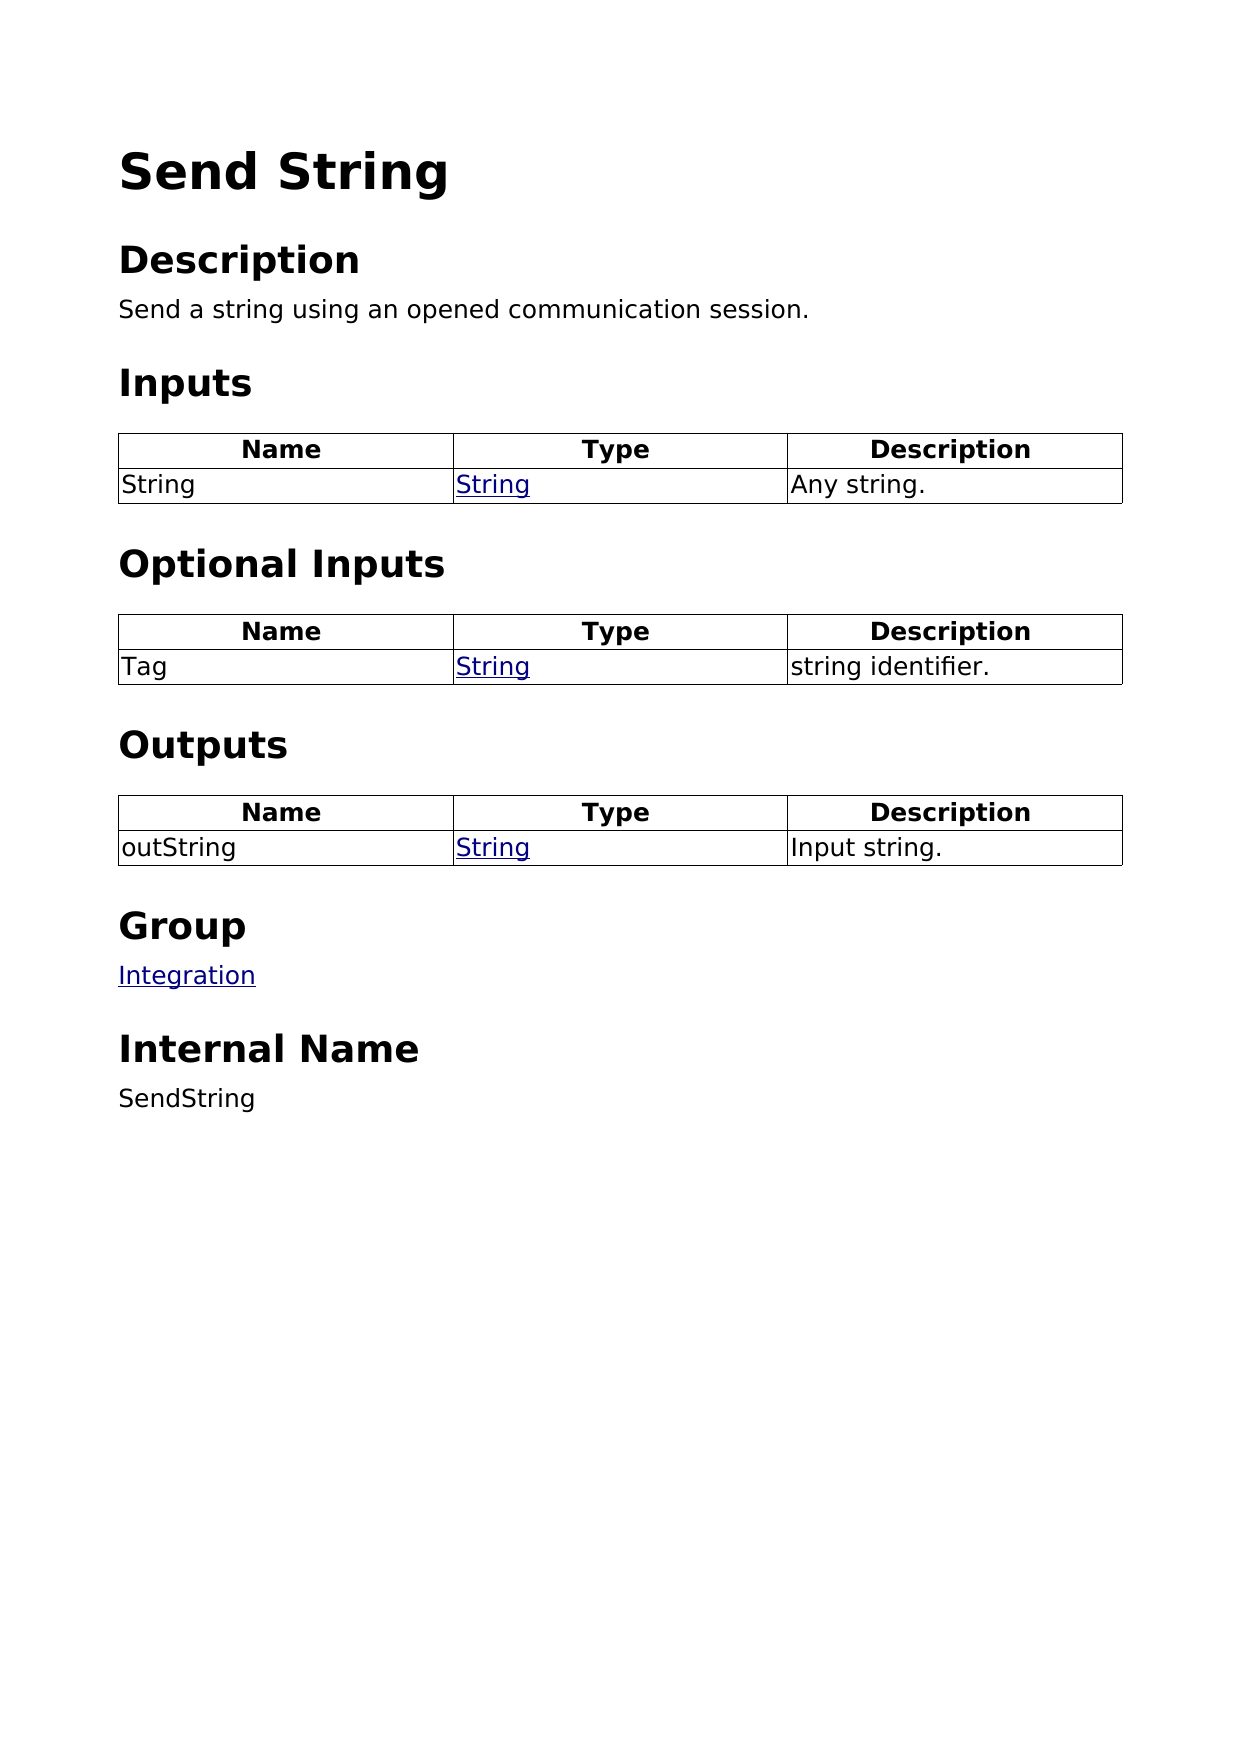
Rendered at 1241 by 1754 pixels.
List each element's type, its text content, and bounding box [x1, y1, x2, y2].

table_header Type [454, 796, 787, 830]
table_header Description [788, 615, 1122, 649]
subtitle Send String [118, 143, 1122, 201]
table_cell String [119, 469, 453, 503]
subtitle Optional Inputs [118, 543, 1122, 586]
table_cell Any string. [788, 469, 1122, 503]
subtitle Description [118, 239, 1122, 282]
text Send a string using an opened communication session. [118, 295, 1122, 324]
text SendString [118, 1084, 1122, 1113]
subtitle Internal Name [118, 1028, 1122, 1071]
table_cell String [454, 831, 787, 865]
table_cell Input string. [788, 831, 1122, 865]
table_header Type [454, 434, 787, 468]
subtitle Inputs [118, 362, 1122, 405]
table_header Type [454, 615, 787, 649]
text Integration [118, 961, 1122, 990]
table_header Description [788, 434, 1122, 468]
table_cell outString [119, 831, 453, 865]
table_cell String [454, 469, 787, 503]
subtitle Group [118, 905, 1122, 948]
table_header Name [119, 796, 453, 830]
table_header Name [119, 434, 453, 468]
table_header Name [119, 615, 453, 649]
table_cell string identifier. [788, 650, 1122, 684]
subtitle Outputs [118, 724, 1122, 767]
table_header Description [788, 796, 1122, 830]
table_cell Tag [119, 650, 453, 684]
table_cell String [454, 650, 787, 684]
